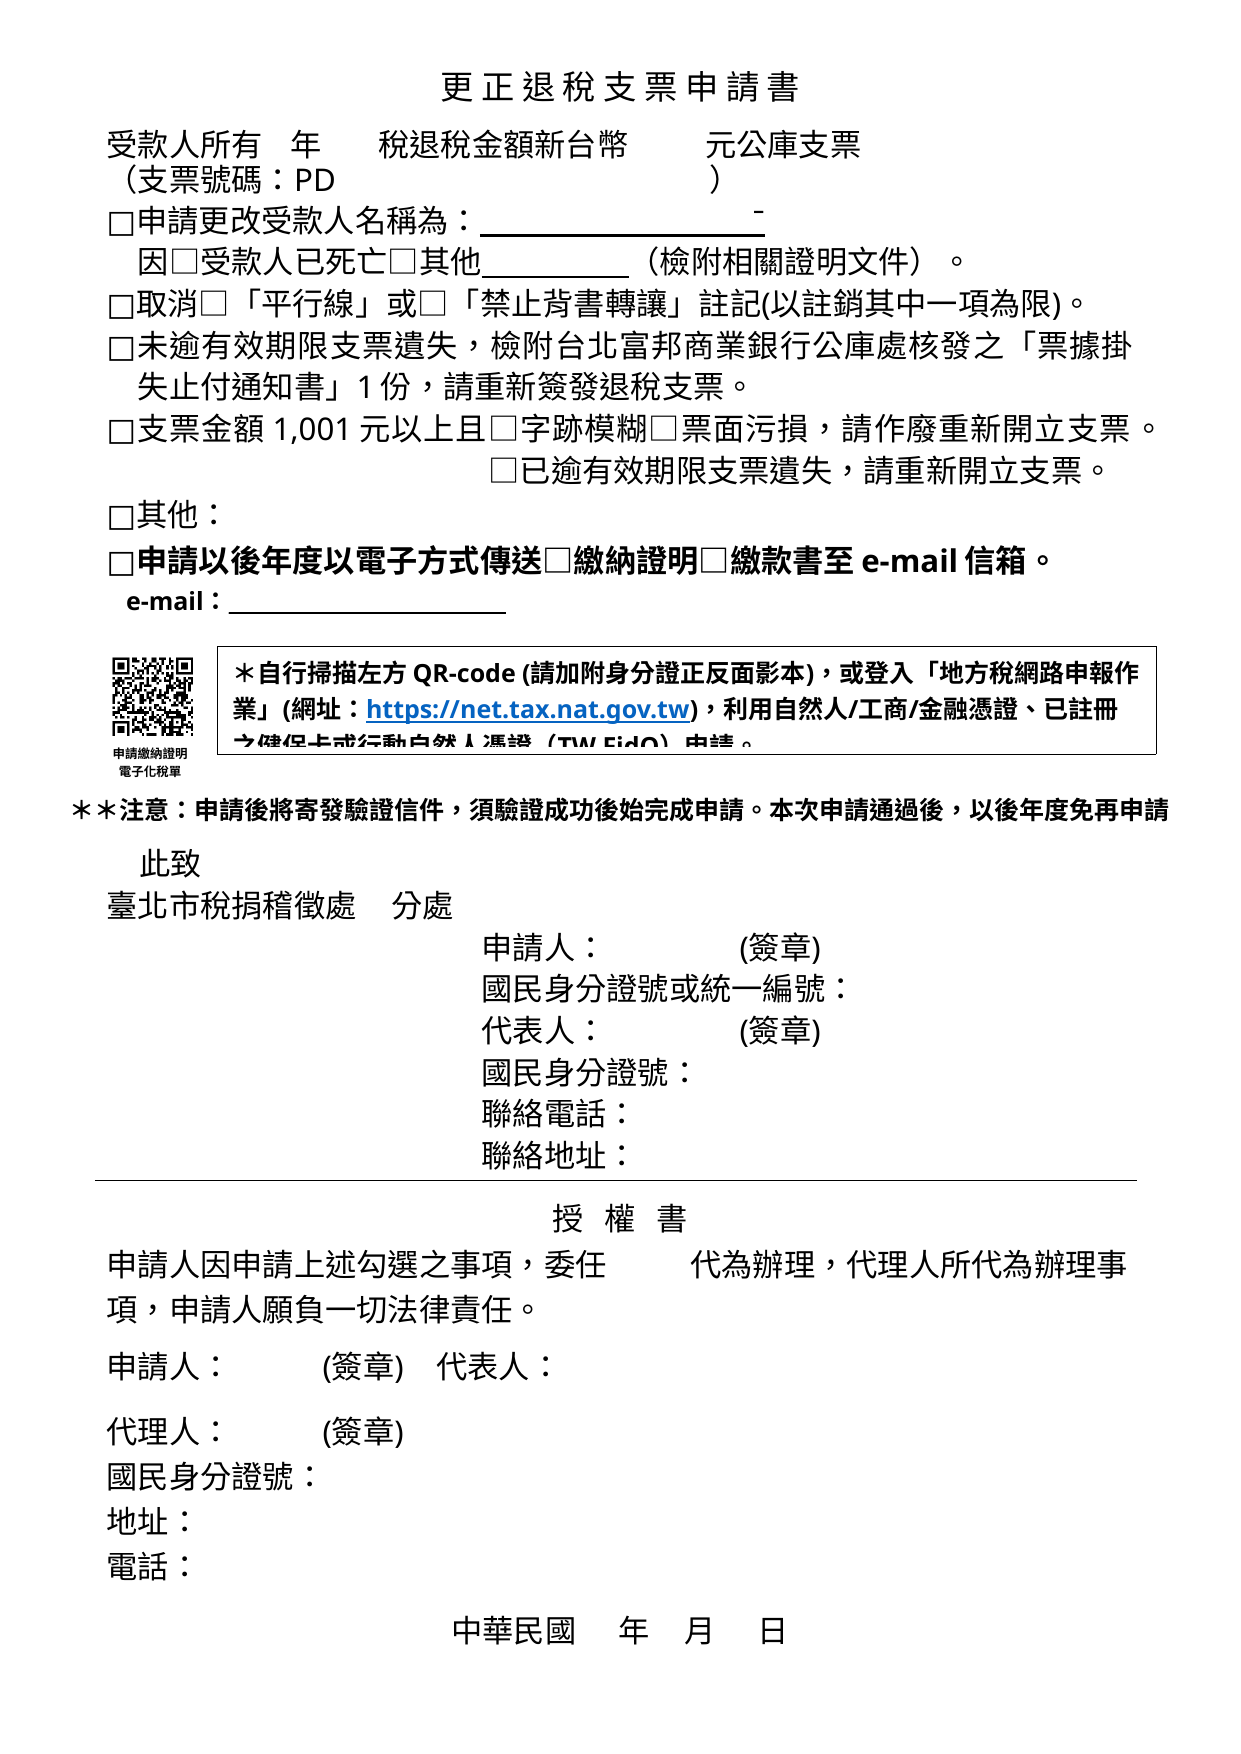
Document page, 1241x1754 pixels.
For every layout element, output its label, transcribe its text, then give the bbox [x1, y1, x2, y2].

text □其他： [106, 490, 1134, 536]
text （支票號碼：PD ） [106, 163, 1134, 199]
text □申請以後年度以電子方式傳送□繳納證明□繳款書至e-mail信箱。 [106, 536, 1134, 581]
text 代理人： (簽章) [106, 1407, 1134, 1452]
text 申請人因申請上述勾選之事項，委任 代為辦理，代理人所代為辦理事項，申請人願負一切法律責任。 [106, 1240, 1140, 1330]
text 聯絡電話： [106, 1092, 1134, 1134]
text 申請人： (簽章) [106, 926, 1134, 967]
text 受款人所有 年 稅退稅金額新台幣 元公庫支票 [106, 128, 1134, 163]
text 此致 [106, 839, 1134, 884]
text □申請更改受款人名稱為： ˉ [106, 199, 1134, 240]
text e-mail：___________________________ [106, 581, 1134, 617]
text □未逾有效期限支票遺失，檢附台北富邦商業銀行公庫處核發之「票據掛失止付通知書」1份，請重新簽發退稅支票。 [106, 324, 1134, 407]
text 聯絡地址： [106, 1134, 1134, 1176]
text 電話： [106, 1543, 1134, 1588]
text 代表人： (簽章) [106, 1009, 1134, 1051]
text 中華民國 年 月 日 [106, 1607, 1134, 1652]
text □取消□「平行線」或□「禁止背書轉讓」註記(以註銷其中一項為限)。 [106, 282, 1134, 324]
text 申請人： (簽章) 代表人： [106, 1343, 1134, 1388]
text 地址： [106, 1497, 1134, 1543]
text ＊自行掃描左方QR-code (請加附身分證正反面影本)，或登入「地方稅網路申報作業」(網址：https://net.tax.nat.gov.tw)，利用自然人/工商/金融憑證、已註冊之健保卡或行動自然人憑證（TW FidO）申請。 [232, 653, 1141, 746]
text 因□受款人已死亡□其他 （檢附相關證明文件）。 [106, 240, 1134, 282]
text 國民身分證號： [106, 1051, 1134, 1092]
text □支票金額1,001元以上且□字跡模糊□票面污損，請作廢重新開立支票。 □已逾有效期限支票遺失，請重新開立支票。 [106, 407, 1134, 490]
text 國民身分證號： [106, 1452, 1134, 1497]
text 申請繳納證明電子化稅單 [110, 744, 189, 777]
text 臺北市稅捐稽徵處 分處 [106, 884, 1134, 926]
text 授 權 書 [106, 1194, 1134, 1240]
text 國民身分證號或統一編號： [106, 967, 1134, 1009]
picture [106, 651, 199, 736]
text ＊＊注意：申請後將寄發驗證信件，須驗證成功後始完成申請。本次申請通過後，以後年度免再申請 [69, 790, 1171, 826]
text 更 正 退 稅 支 票 申 請 書 [106, 59, 1134, 109]
